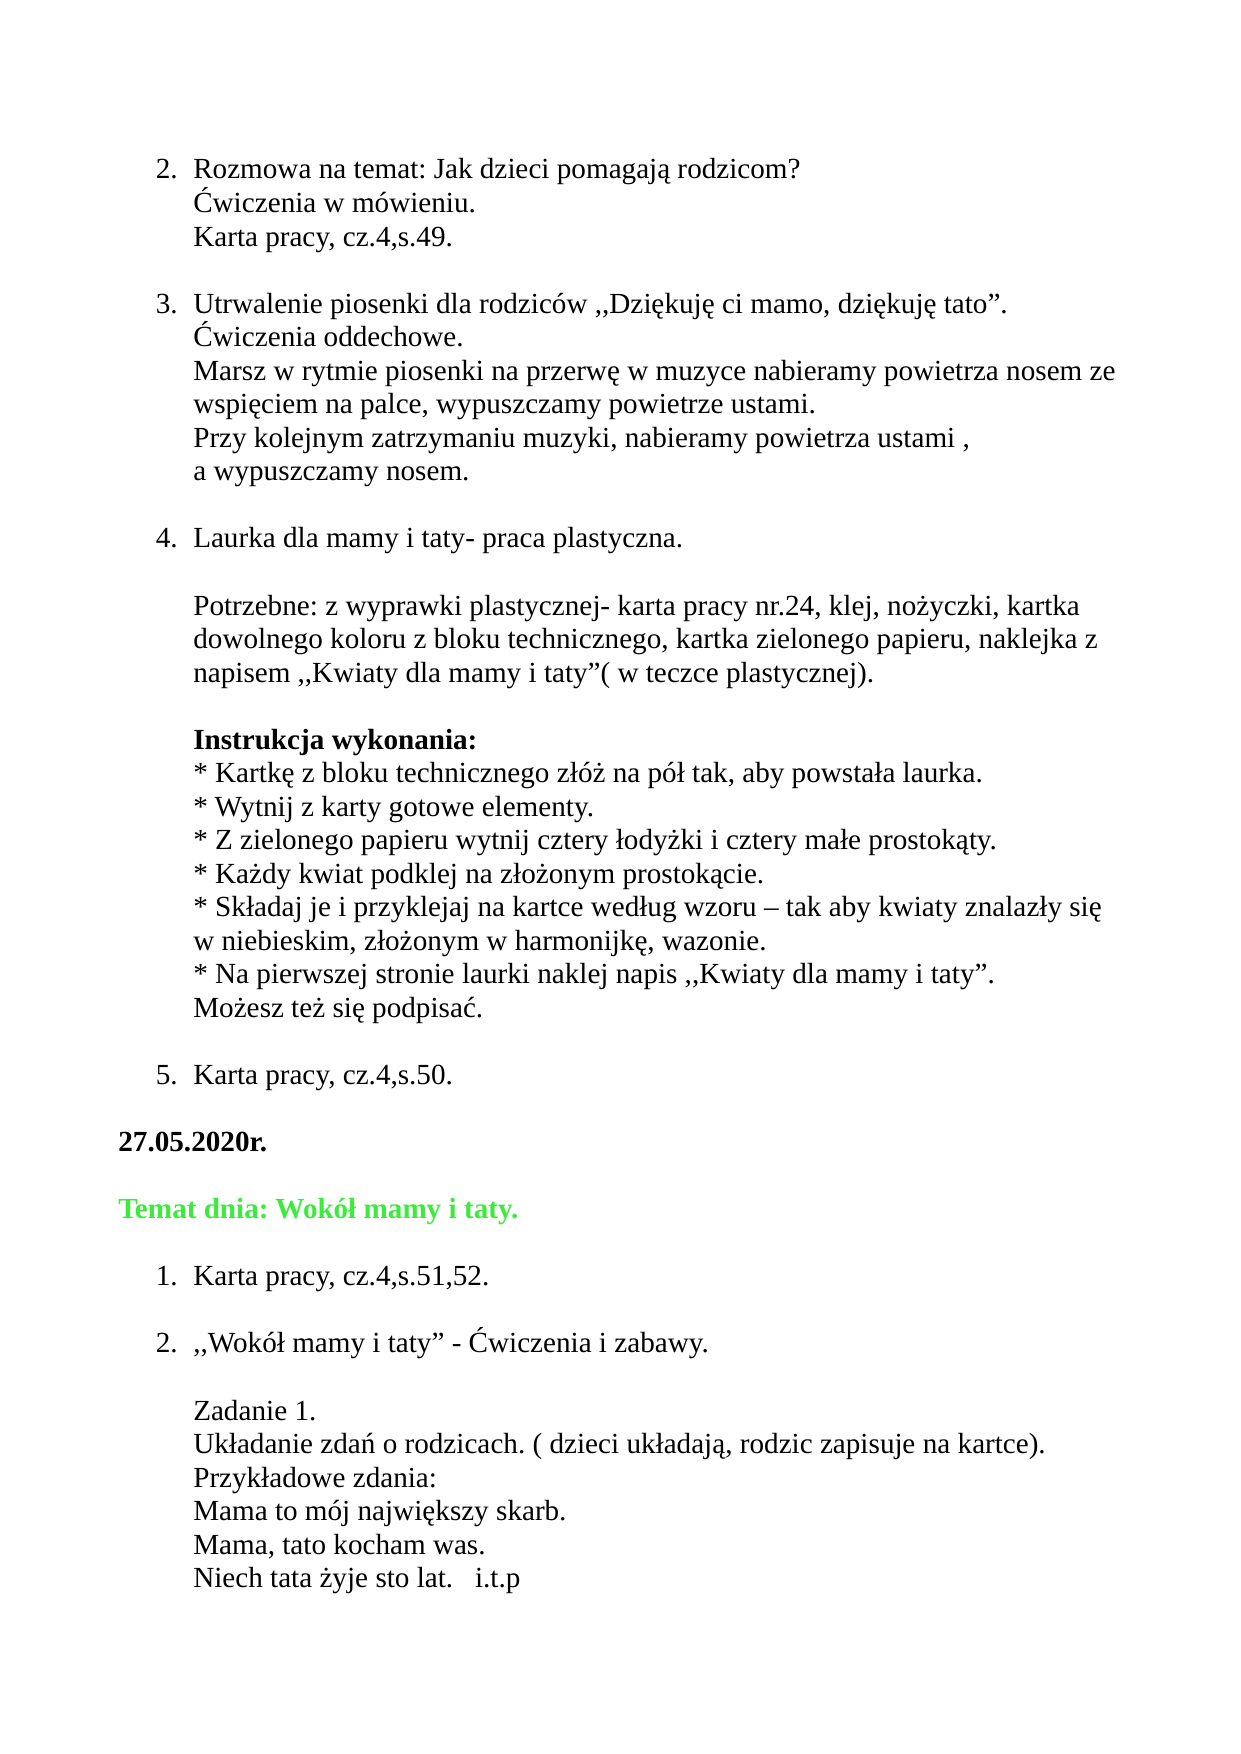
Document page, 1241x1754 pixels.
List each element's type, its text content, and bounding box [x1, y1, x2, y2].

list Mama, tato kocham was. [156, 1527, 1122, 1560]
list Rozmowa na temat: Jak dzieci pomagają rodzicom? [156, 152, 1122, 185]
list Karta pracy, cz.4,s.49. [156, 219, 1122, 252]
text 27.05.2020r. [118, 1124, 1122, 1158]
list Potrzebne: z wyprawki plastycznej- karta pracy nr.24, klej, nożyczki, kartka dowolnego koloru z bloku technicznego, kartka zielonego papieru, naklejka z napisem ,,Kwiaty dla mamy i taty”( w teczce plastycznej). [156, 588, 1122, 688]
list Karta pracy, cz.4,s.51,52. [156, 1258, 1122, 1292]
list Utrwalenie piosenki dla rodziców ,,Dziękuję ci mamo, dziękuję tato”. [156, 286, 1122, 319]
text Temat dnia: Wokół mamy i taty. [118, 1191, 1122, 1225]
list Przy kolejnym zatrzymaniu muzyki, nabieramy powietrza ustami , [156, 420, 1122, 453]
list Niech tata żyje sto lat. i.t.p [156, 1560, 1122, 1594]
list Ćwiczenia oddechowe. [156, 319, 1122, 353]
list Marsz w rytmie piosenki na przerwę w muzyce nabieramy powietrza nosem ze wspięciem na palce, wypuszczamy powietrze ustami. [156, 353, 1122, 420]
list Układanie zdań o rodzicach. ( dzieci układają, rodzic zapisuje na kartce). [156, 1426, 1122, 1460]
list a wypuszczamy nosem. [156, 453, 1122, 487]
list * Kartkę z bloku technicznego złóż na pół tak, aby powstała laurka. [156, 755, 1122, 789]
list Mama to mój największy skarb. [156, 1493, 1122, 1527]
list Karta pracy, cz.4,s.50. [156, 1057, 1122, 1091]
list Ćwiczenia w mówieniu. [156, 185, 1122, 219]
list Instrukcja wykonania: [156, 722, 1122, 755]
list * Składaj je i przyklejaj na kartce według wzoru – tak aby kwiaty znalazły się w niebieskim, złożonym w harmonijkę, wazonie. [156, 889, 1122, 957]
list * Wytnij z karty gotowe elementy. [156, 789, 1122, 822]
list * Z zielonego papieru wytnij cztery łodyżki i cztery małe prostokąty. [156, 822, 1122, 856]
list Zadanie 1. [156, 1393, 1122, 1426]
list Przykładowe zdania: [156, 1460, 1122, 1493]
list ,,Wokół mamy i taty” - Ćwiczenia i zabawy. [156, 1326, 1122, 1359]
list Możesz też się podpisać. [156, 990, 1122, 1024]
list * Każdy kwiat podklej na złożonym prostokącie. [156, 856, 1122, 889]
list * Na pierwszej stronie laurki naklej napis ,,Kwiaty dla mamy i taty”. [156, 957, 1122, 990]
list Laurka dla mamy i taty- praca plastyczna. [156, 521, 1122, 554]
